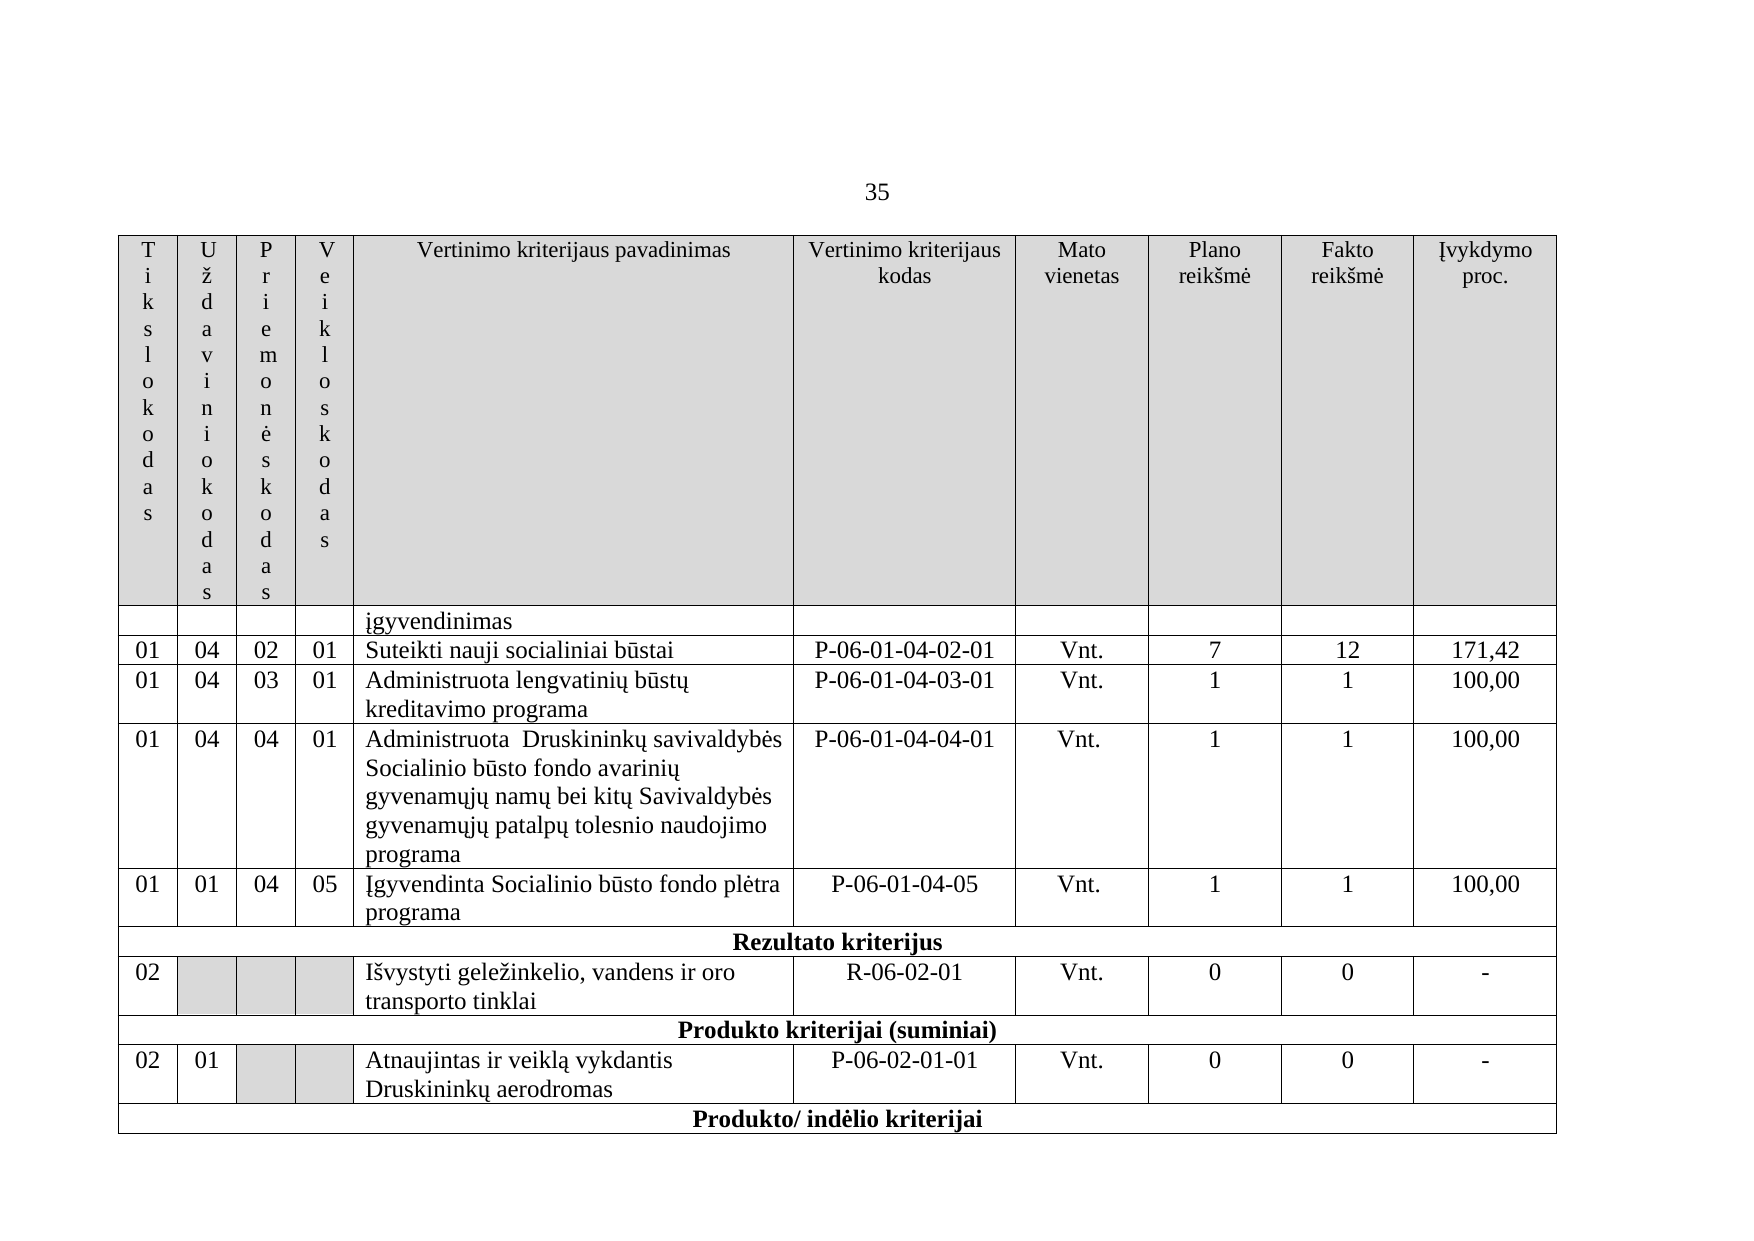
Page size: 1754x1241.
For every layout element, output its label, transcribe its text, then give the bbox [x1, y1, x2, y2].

table_cell 01 [119, 636, 177, 664]
table_cell 02 [119, 1045, 177, 1103]
table_cell 171,42 [1414, 636, 1556, 664]
table_cell [1149, 606, 1281, 634]
table_cell P-06-01-04-03-01 [794, 665, 1015, 723]
table_cell 04 [178, 665, 236, 723]
table_cell 01 [178, 1045, 236, 1103]
table_cell [1016, 606, 1148, 634]
table_cell 02 [237, 636, 295, 664]
table_cell 02 [119, 957, 177, 1014]
table_cell P-06-01-04-04-01 [794, 724, 1015, 868]
table_cell 0 [1282, 1045, 1413, 1103]
table_header Mato vienetas [1016, 236, 1148, 605]
table_cell 0 [1282, 957, 1413, 1014]
table_cell 12 [1282, 636, 1413, 664]
table_cell 04 [178, 636, 236, 664]
table_cell 01 [119, 665, 177, 723]
table_cell Vnt. [1016, 636, 1148, 664]
table_cell Atnaujintas ir veiklą vykdantis Druskininkų aerodromas [354, 1045, 793, 1103]
table_cell Rezultato kriterijus [119, 927, 1556, 956]
table_cell 01 [178, 869, 236, 926]
table_cell - [1414, 957, 1556, 1014]
table_cell [237, 957, 295, 1014]
table_cell Suteikti nauji socialiniai būstai [354, 636, 793, 664]
table_cell 01 [296, 724, 353, 868]
table_cell [119, 606, 177, 634]
table_cell [1414, 606, 1556, 634]
table_cell Įgyvendinta Socialinio būsto fondo plėtra programa [354, 869, 793, 926]
table_cell 7 [1149, 636, 1281, 664]
table_cell [296, 957, 353, 1014]
table_cell [794, 606, 1015, 634]
table_cell P-06-02-01-01 [794, 1045, 1015, 1103]
table_cell 01 [119, 869, 177, 926]
table_cell 1 [1282, 665, 1413, 723]
table_cell Vnt. [1016, 957, 1148, 1014]
table_cell [296, 1045, 353, 1103]
table_cell [296, 606, 353, 634]
table_header Fakto reikšmė [1282, 236, 1413, 605]
table_cell 01 [296, 665, 353, 723]
table_cell 1 [1282, 724, 1413, 868]
table_cell 0 [1149, 1045, 1281, 1103]
table_header Priemonės kodas [237, 236, 295, 605]
table_cell P-06-01-04-05 [794, 869, 1015, 926]
table_cell P-06-01-04-02-01 [794, 636, 1015, 664]
table_cell 1 [1149, 724, 1281, 868]
table_cell 05 [296, 869, 353, 926]
table_header Veiklos kodas [296, 236, 353, 605]
table_header Uždavinio kodas [178, 236, 236, 605]
table_cell 0 [1149, 957, 1281, 1014]
table_cell [237, 1045, 295, 1103]
table_header Vertinimo kriterijaus pavadinimas [354, 236, 793, 605]
table_header Plano reikšmė [1149, 236, 1281, 605]
table_cell 01 [119, 724, 177, 868]
table_cell įgyvendinimas [354, 606, 793, 634]
table_header Tikslo kodas [119, 236, 177, 605]
table_cell Vnt. [1016, 1045, 1148, 1103]
table_cell Produkto/ indėlio kriterijai [119, 1104, 1556, 1133]
table_cell - [1414, 1045, 1556, 1103]
table_cell 03 [237, 665, 295, 723]
table_header Vertinimo kriterijaus kodas [794, 236, 1015, 605]
table_cell 100,00 [1414, 869, 1556, 926]
table_cell 04 [237, 724, 295, 868]
table_cell Vnt. [1016, 665, 1148, 723]
table_cell Vnt. [1016, 869, 1148, 926]
table_cell [178, 606, 236, 634]
table_cell 01 [296, 636, 353, 664]
table_cell Išvystyti geležinkelio, vandens ir oro transporto tinklai [354, 957, 793, 1014]
table_cell 100,00 [1414, 665, 1556, 723]
table_cell Administruota lengvatinių būstų kreditavimo programa [354, 665, 793, 723]
table_cell Produkto kriterijai (suminiai) [119, 1016, 1556, 1044]
table_cell 1 [1149, 869, 1281, 926]
table_cell Administruota Druskininkų savivaldybės Socialinio būsto fondo avarinių gyvenamųjų namų bei kitų Savivaldybės gyvenamųjų patalpų tolesnio naudojimo programa [354, 724, 793, 868]
table_cell 04 [178, 724, 236, 868]
table_cell 1 [1282, 869, 1413, 926]
table_header Įvykdymo proc. [1414, 236, 1556, 605]
table_cell 04 [237, 869, 295, 926]
table_cell R-06-02-01 [794, 957, 1015, 1014]
table_cell [237, 606, 295, 634]
table_cell 1 [1149, 665, 1281, 723]
table_cell 100,00 [1414, 724, 1556, 868]
table_cell Vnt. [1016, 724, 1148, 868]
table_cell [178, 957, 236, 1014]
table_cell [1282, 606, 1413, 634]
